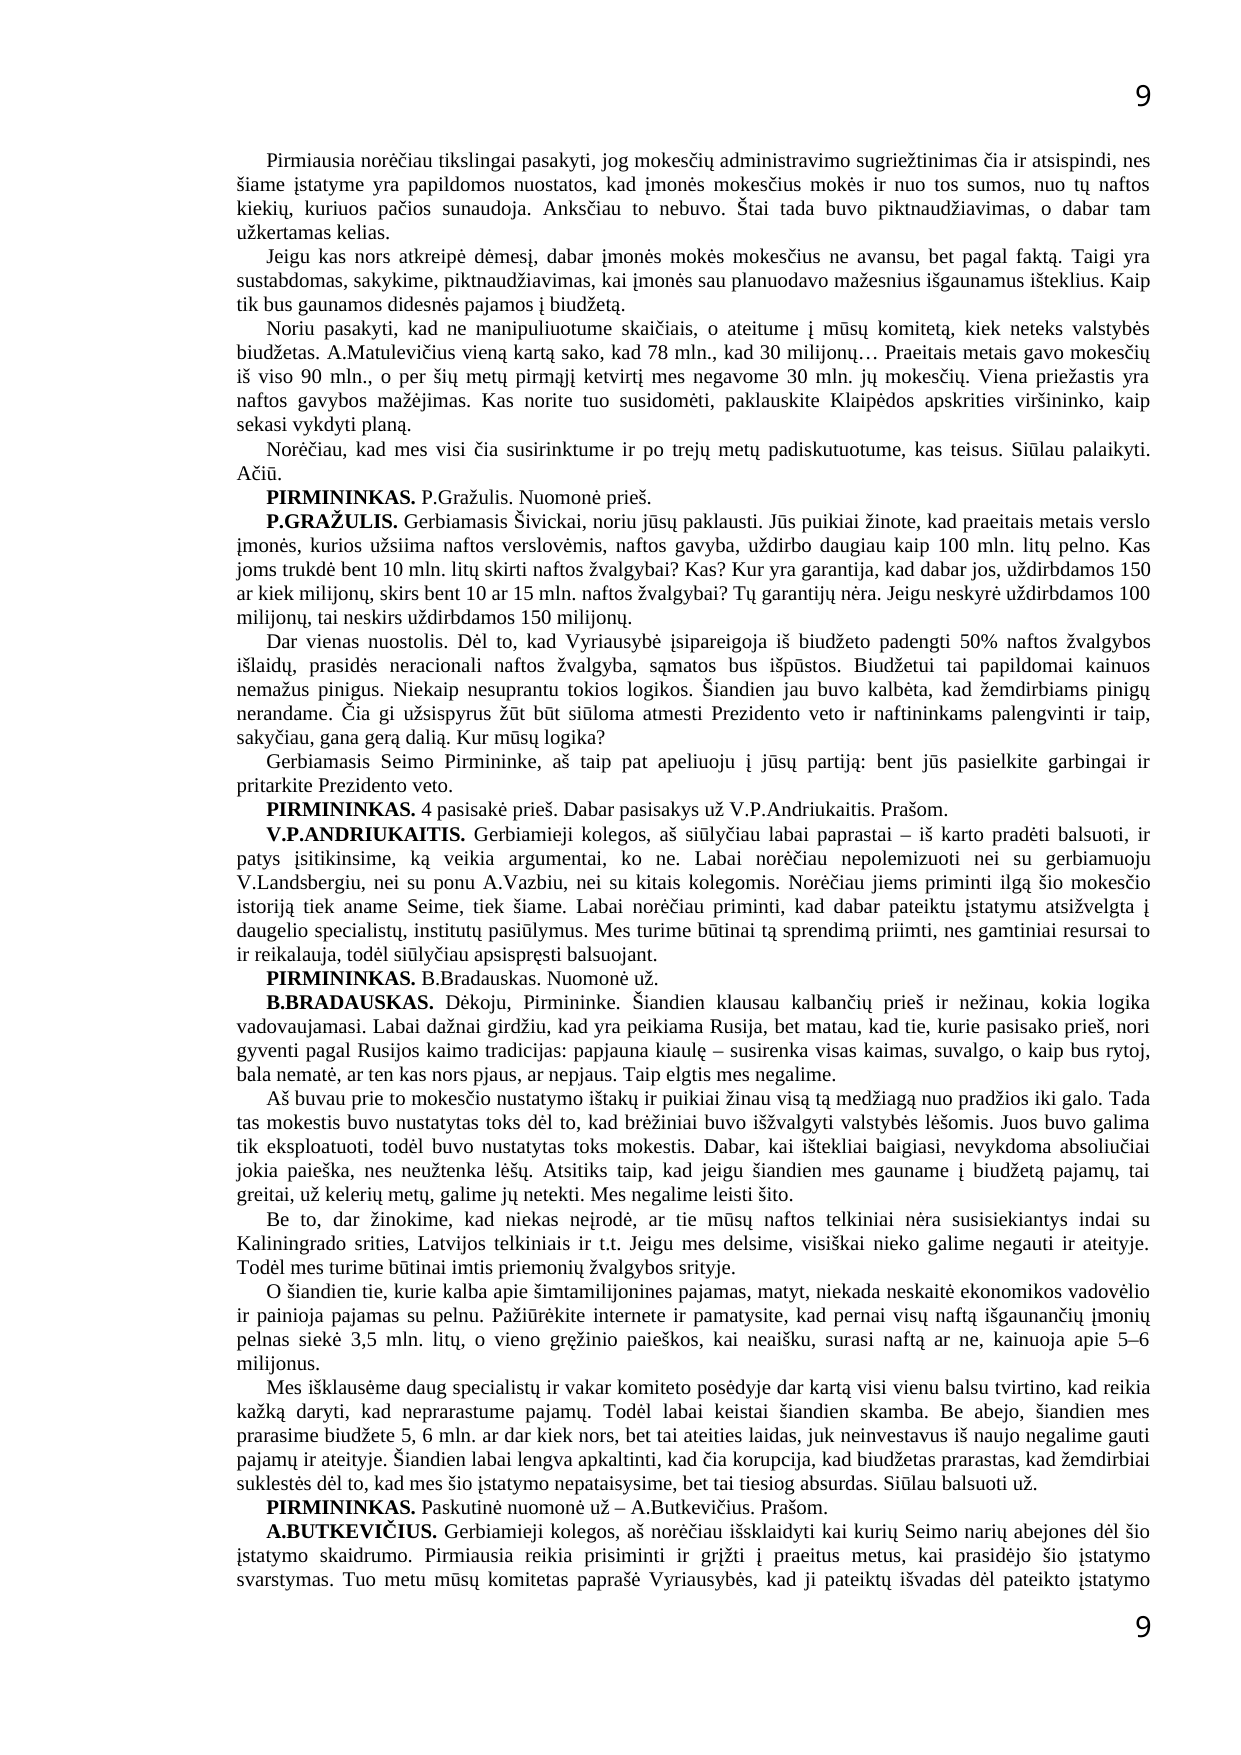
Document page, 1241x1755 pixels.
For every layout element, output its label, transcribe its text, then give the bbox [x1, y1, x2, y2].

text Dar vienas nuostolis. Dėl to, kad Vyriausybė įsipareigoja iš biudžeto padengti 50% naftos žvalgybos išlaidų, prasidės neracionali naftos žvalgyba, sąmatos bus išpūstos. Biudžetui tai papildomai kainuos nemažus pinigus. Niekaip nesuprantu tokios logikos. Šiandien jau buvo kalbėta, kad žemdirbiams pinigų nerandame. Čia gi užsispyrus žūt būt siūloma atmesti Prezidento veto ir naftininkams palengvinti ir taip, sakyčiau, gana gerą dalią. Kur mūsų logika? [236, 629, 1152, 749]
text B.BRADAUSKAS. Dėkoju, Pirmininke. Šiandien klausau kalbančių prieš ir nežinau, kokia logika vadovaujamasi. Labai dažnai girdžiu, kad yra peikiama Rusija, bet matau, kad tie, kurie pasisako prieš, nori gyventi pagal Rusijos kaimo tradicijas: papjauna kiaulę – susirenka visas kaimas, suvalgo, o kaip bus rytoj, bala nematė, ar ten kas nors pjaus, ar nepjaus. Taip elgtis mes negalime. [236, 990, 1152, 1086]
text PIRMININKAS. 4 pasisakė prieš. Dabar pasisakys už V.P.Andriukaitis. Prašom. [236, 797, 1152, 821]
text O šiandien tie, kurie kalba apie šimtamilijonines pajamas, matyt, niekada neskaitė ekonomikos vadovėlio ir painioja pajamas su pelnu. Pažiūrėkite internete ir pamatysite, kad pernai visų naftą išgaunančių įmonių pelnas siekė 3,5 mln. litų, o vieno gręžinio paieškos, kai neaišku, surasi naftą ar ne, kainuoja apie 5–6 milijonus. [236, 1279, 1152, 1375]
text Jeigu kas nors atkreipė dėmesį, dabar įmonės mokės mokesčius ne avansu, bet pagal faktą. Taigi yra sustabdomas, sakykime, piktnaudžiavimas, kai įmonės sau planuodavo mažesnius išgaunamus išteklius. Kaip tik bus gaunamos didesnės pajamos į biudžetą. [236, 244, 1152, 316]
text PIRMININKAS. B.Bradauskas. Nuomonė už. [236, 966, 1152, 990]
text Be to, dar žinokime, kad niekas neįrodė, ar tie mūsų naftos telkiniai nėra susisiekiantys indai su Kaliningrado srities, Latvijos telkiniais ir t.t. Jeigu mes delsime, visiškai nieko galime negauti ir ateityje. Todėl mes turime būtinai imtis priemonių žvalgybos srityje. [236, 1206, 1152, 1279]
text Norėčiau, kad mes visi čia susirinktume ir po trejų metų padiskutuotume, kas teisus. Siūlau palaikyti. Ačiū. [236, 436, 1152, 484]
text Mes išklausėme daug specialistų ir vakar komiteto posėdyje dar kartą visi vienu balsu tvirtino, kad reikia kažką daryti, kad neprarastume pajamų. Todėl labai keistai šiandien skamba. Be abejo, šiandien mes prarasime biudžete 5, 6 mln. ar dar kiek nors, bet tai ateities laidas, juk neinvestavus iš naujo negalime gauti pajamų ir ateityje. Šiandien labai lengva apkaltinti, kad čia korupcija, kad biudžetas prarastas, kad žemdirbiai suklestės dėl to, kad mes šio įstatymo nepataisysime, bet tai tiesiog absurdas. Siūlau balsuoti už. [236, 1375, 1152, 1495]
text A.BUTKEVIČIUS. Gerbiamieji kolegos, aš norėčiau išsklaidyti kai kurių Seimo narių abejones dėl šio įstatymo skaidrumo. Pirmiausia reikia prisiminti ir grįžti į praeitus metus, kai prasidėjo šio įstatymo svarstymas. Tuo metu mūsų komitetas paprašė Vyriausybės, kad ji pateiktų išvadas dėl pateikto įstatymo [236, 1519, 1152, 1591]
text Gerbiamasis Seimo Pirmininke, aš taip pat apeliuoju į jūsų partiją: bent jūs pasielkite garbingai ir pritarkite Prezidento veto. [236, 749, 1152, 797]
text P.GRAŽULIS. Gerbiamasis Šivickai, noriu jūsų paklausti. Jūs puikiai žinote, kad praeitais metais verslo įmonės, kurios užsiima naftos verslovėmis, naftos gavyba, uždirbo daugiau kaip 100 mln. litų pelno. Kas joms trukdė bent 10 mln. litų skirti naftos žvalgybai? Kas? Kur yra garantija, kad dabar jos, uždirbdamos 150 ar kiek milijonų, skirs bent 10 ar 15 mln. naftos žvalgybai? Tų garantijų nėra. Jeigu neskyrė uždirbdamos 100 milijonų, tai neskirs uždirbdamos 150 milijonų. [236, 509, 1152, 629]
text V.P.ANDRIUKAITIS. Gerbiamieji kolegos, aš siūlyčiau labai paprastai – iš karto pradėti balsuoti, ir patys įsitikinsime, ką veikia argumentai, ko ne. Labai norėčiau nepolemizuoti nei su gerbiamuoju V.Landsbergiu, nei su ponu A.Vazbiu, nei su kitais kolegomis. Norėčiau jiems priminti ilgą šio mokesčio istoriją tiek aname Seime, tiek šiame. Labai norėčiau priminti, kad dabar pateiktu įstatymu atsižvelgta į daugelio specialistų, institutų pasiūlymus. Mes turime būtinai tą sprendimą priimti, nes gamtiniai resursai to ir reikalauja, todėl siūlyčiau apsispręsti balsuojant. [236, 821, 1152, 966]
text PIRMININKAS. Paskutinė nuomonė už – A.Butkevičius. Prašom. [236, 1495, 1152, 1519]
text Noriu pasakyti, kad ne manipuliuotume skaičiais, o ateitume į mūsų komitetą, kiek neteks valstybės biudžetas. A.Matulevičius vieną kartą sako, kad 78 mln., kad 30 milijonų… Praeitais metais gavo mokesčių iš viso 90 mln., o per šių metų pirmąjį ketvirtį mes negavome 30 mln. jų mokesčių. Viena priežastis yra naftos gavybos mažėjimas. Kas norite tuo susidomėti, paklauskite Klaipėdos apskrities viršininko, kaip sekasi vykdyti planą. [236, 316, 1152, 436]
text Pirmiausia norėčiau tikslingai pasakyti, jog mokesčių administravimo sugriežtinimas čia ir atsispindi, nes šiame įstatyme yra papildomos nuostatos, kad įmonės mokesčius mokės ir nuo tos sumos, nuo tų naftos kiekių, kuriuos pačios sunaudoja. Anksčiau to nebuvo. Štai tada buvo piktnaudžiavimas, o dabar tam užkertamas kelias. [236, 148, 1152, 244]
text Aš buvau prie to mokesčio nustatymo ištakų ir puikiai žinau visą tą medžiagą nuo pradžios iki galo. Tada tas mokestis buvo nustatytas toks dėl to, kad brėžiniai buvo išžvalgyti valstybės lėšomis. Juos buvo galima tik eksploatuoti, todėl buvo nustatytas toks mokestis. Dabar, kai ištekliai baigiasi, nevykdoma absoliučiai jokia paieška, nes neužtenka lėšų. Atsitiks taip, kad jeigu šiandien mes gauname į biudžetą pajamų, tai greitai, už kelerių metų, galime jų netekti. Mes negalime leisti šito. [236, 1086, 1152, 1206]
text PIRMININKAS. P.Gražulis. Nuomonė prieš. [236, 484, 1152, 509]
